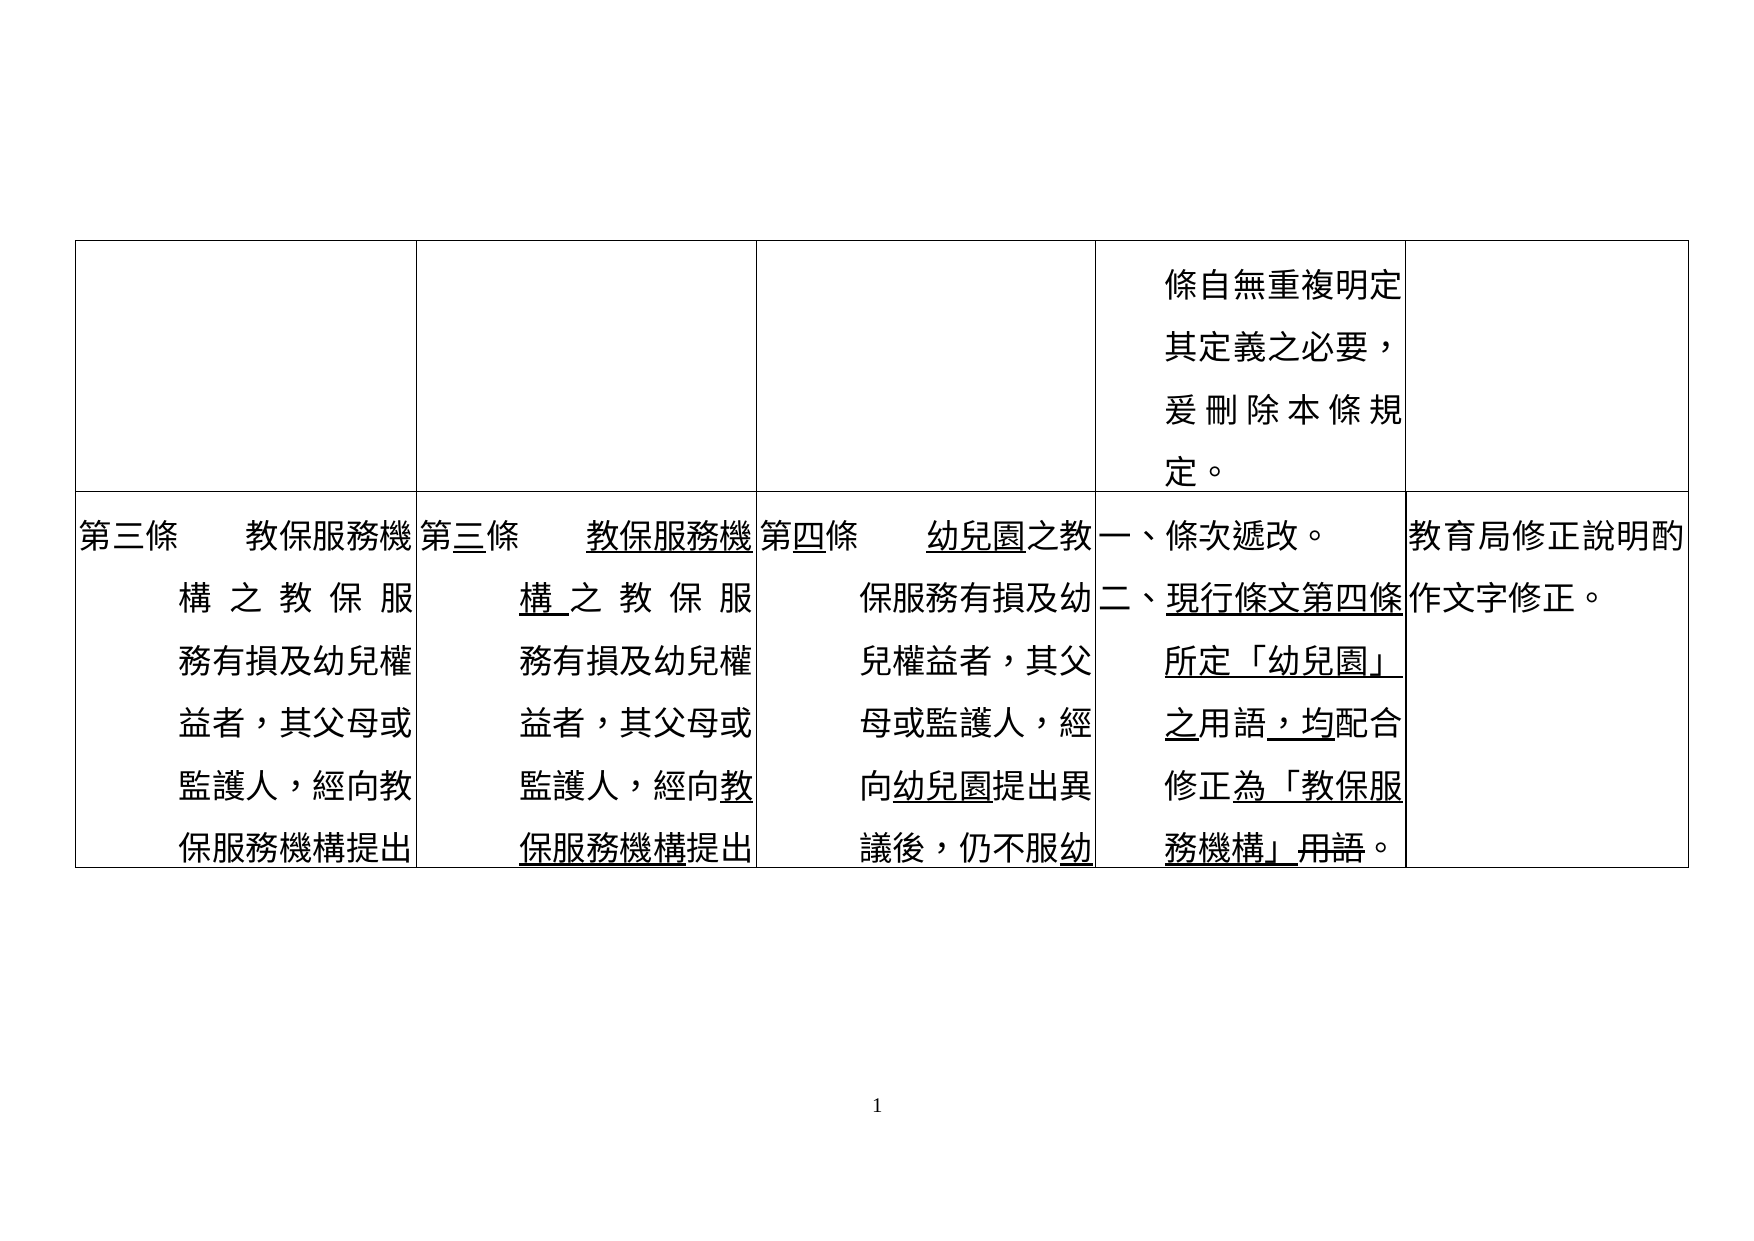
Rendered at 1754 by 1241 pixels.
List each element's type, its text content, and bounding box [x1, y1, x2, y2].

table_cell [1406, 241, 1688, 491]
table_cell [76, 241, 416, 491]
table_cell [757, 241, 1095, 491]
table_cell 條自無重複明定其定義之必要，爰刪除本條規定。 [1096, 241, 1405, 491]
table_cell 一、條次遞改。 二、現行條文第四條所定「幼兒園」之用語，均配合修正為「教保服務機構」用語。 [1096, 492, 1405, 867]
table_cell [417, 241, 756, 491]
table_cell 第三條 教保服務機構之教保服 務有損及幼兒權益者，其父母或監護人，經向教保服務機構提出 [417, 492, 756, 867]
table_cell 第三條 教保服務機構之教保服 務有損及幼兒權益者，其父母或監護人，經向教保服務機構提出 [76, 492, 416, 867]
table_cell 第四條 幼兒園之教保服務有損及幼兒權益者，其父母或監護人，經向幼兒園提出異議後，仍不服幼 [757, 492, 1095, 867]
table_cell 教育局修正說明酌作文字修正。 [1407, 492, 1688, 867]
